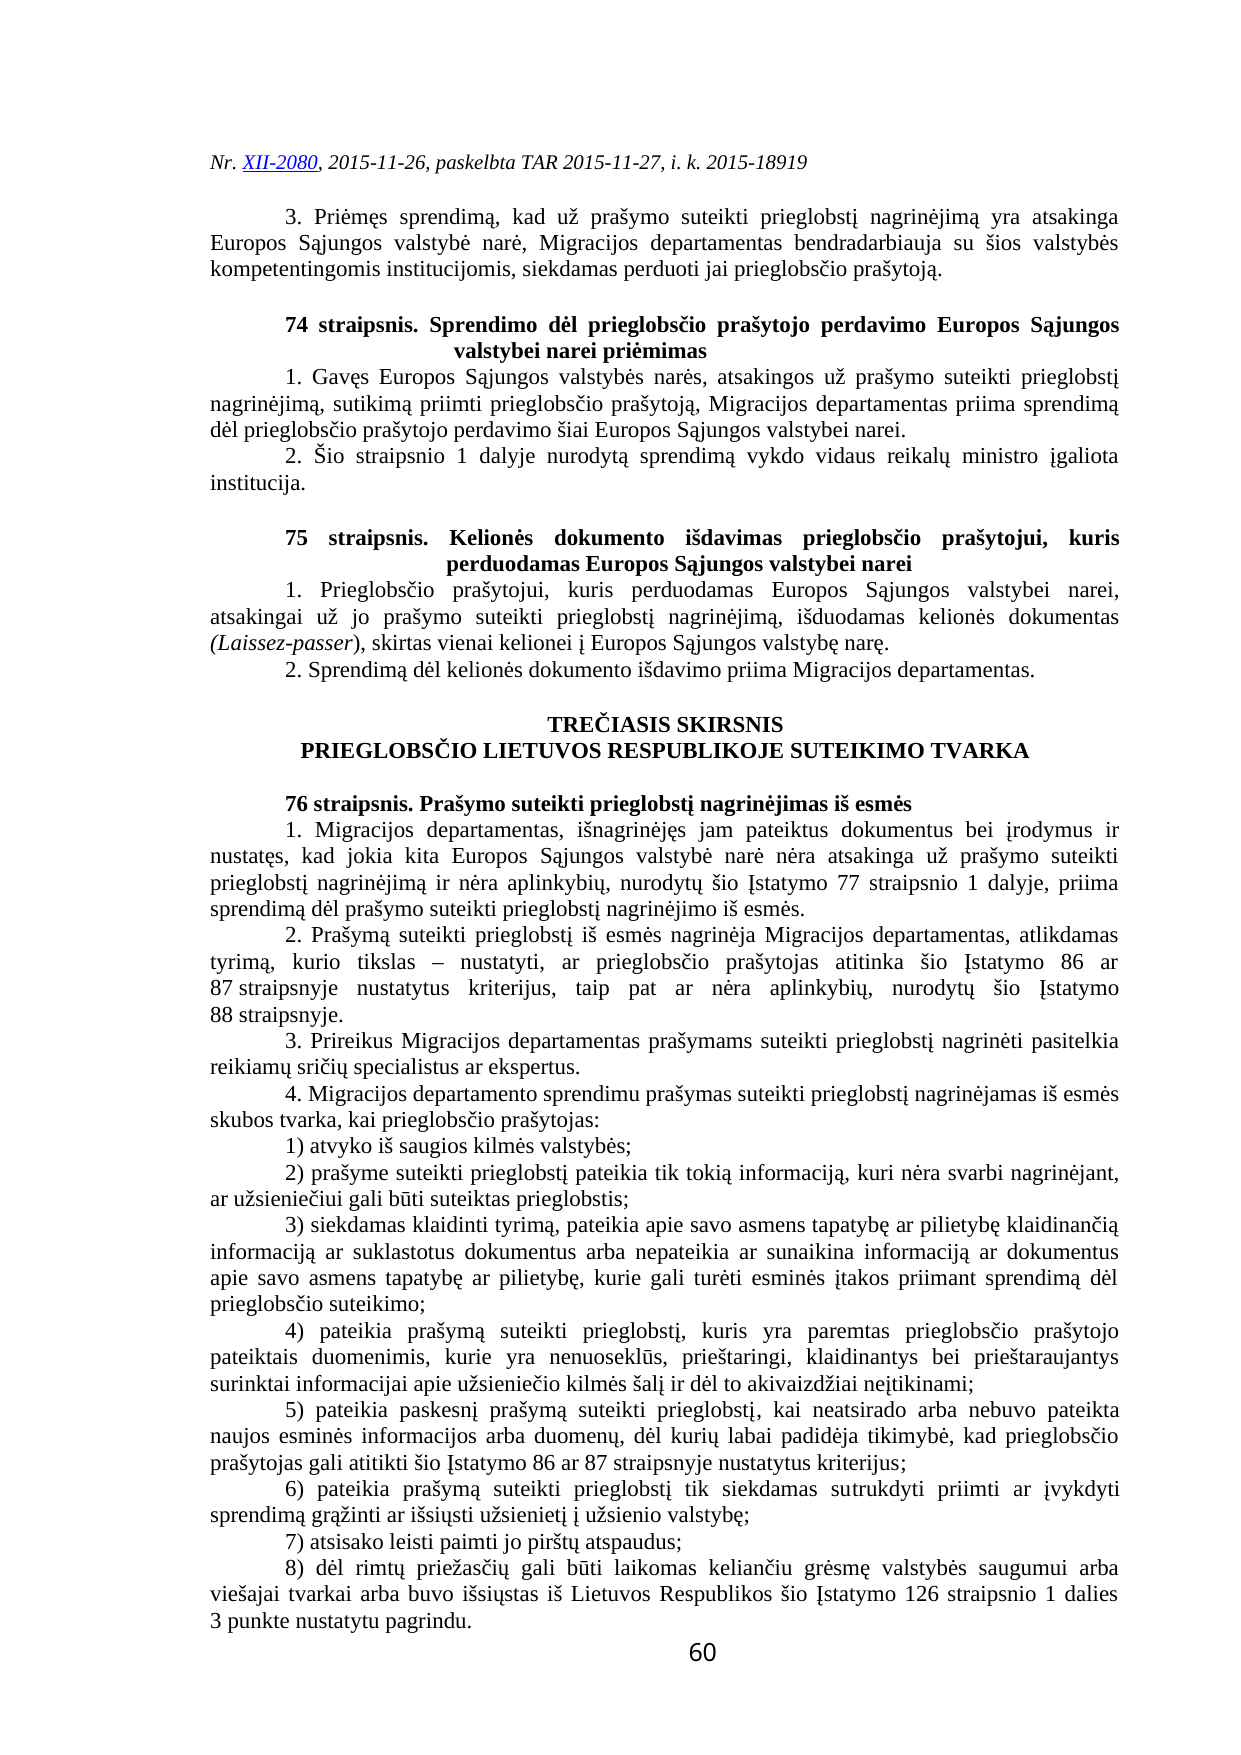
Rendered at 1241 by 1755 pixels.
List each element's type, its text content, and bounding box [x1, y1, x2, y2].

text 2) prašyme suteikti prieglobstį pateikia tik tokią informaciją, kuri nėra svarbi nagrinėjant, ar užsieniečiui gali būti suteiktas prieglobstis; [210, 1159, 1120, 1211]
text 4) pateikia prašymą suteikti prieglobstį, kuris yra paremtas prieglobsčio prašytojo pateiktais duomenimis, kurie yra nenuoseklūs, prieštaringi, klaidinantys bei prieštaraujantys surinktai informacijai apie užsieniečio kilmės šalį ir dėl to akivaizdžiai neįtikinami; [210, 1317, 1120, 1396]
text 2. Sprendimą dėl kelionės dokumento išdavimo priima Migracijos departamentas. [160, 656, 1120, 682]
text TREČIASIS SKIRSNIS [210, 711, 1120, 737]
text 3) siekdamas klaidinti tyrimą, pateikia apie savo asmens tapatybę ar pilietybę klaidinančią informaciją ar suklastotus dokumentus arba nepateikia ar sunaikina informaciją ar dokumentus apie savo asmens tapatybę ar pilietybę, kurie gali turėti esminės įtakos priimant sprendimą dėl prieglobsčio suteikimo; [210, 1211, 1120, 1317]
text 8) dėl rimtų priežasčių gali būti laikomas keliančiu grėsmę valstybės saugumui arba viešajai tvarkai arba buvo išsiųstas iš Lietuvos Respublikos šio Įstatymo 126 straipsnio 1 dalies 3 punkte nustatytu pagrindu. [210, 1554, 1120, 1633]
text 74 straipsnis. Sprendimo dėl prieglobsčio prašytojo perdavimo Europos Sąjungos valstybei narei priėmimas [285, 311, 1120, 363]
text 5) pateikia paskesnį prašymą suteikti prieglobstį, kai neatsirado arba nebuvo pateikta naujos esminės informacijos arba duomenų, dėl kurių labai padidėja tikimybė, kad prieglobsčio prašytojas gali atitikti šio Įstatymo 86 ar 87 straipsnyje nustatytus kriterijus; [210, 1396, 1120, 1475]
text 7) atsisako leisti paimti jo pirštų atspaudus; [210, 1528, 1120, 1554]
text 1. Gavęs Europos Sąjungos valstybės narės, atsakingos už prašymo suteikti prieglobstį nagrinėjimą, sutikimą priimti prieglobsčio prašytoją, Migracijos departamentas priima sprendimą dėl prieglobsčio prašytojo perdavimo šiai Europos Sąjungos valstybei narei. [210, 363, 1120, 442]
text PRIEGLOBSČIO LIETUVOS RESPUBLIKOJE SUTEIKIMO TVARKA [210, 737, 1120, 763]
text 1. Migracijos departamentas, išnagrinėjęs jam pateiktus dokumentus bei įrodymus ir nustatęs, kad jokia kita Europos Sąjungos valstybė narė nėra atsakinga už prašymo suteikti prieglobstį nagrinėjimą ir nėra aplinkybių, nurodytų šio Įstatymo 77 straipsnio 1 dalyje, priima sprendimą dėl prašymo suteikti prieglobstį nagrinėjimo iš esmės. [210, 816, 1120, 922]
text 4. Migracijos departamento sprendimu prašymas suteikti prieglobstį nagrinėjamas iš esmės skubos tvarka, kai prieglobsčio prašytojas: [210, 1080, 1120, 1132]
text 1) atvyko iš saugios kilmės valstybės; [210, 1132, 1120, 1159]
text 3. Prireikus Migracijos departamentas prašymams suteikti prieglobstį nagrinėti pasitelkia reikiamų sričių specialistus ar ekspertus. [210, 1027, 1120, 1080]
text 3. Priėmęs sprendimą, kad už prašymo suteikti prieglobstį nagrinėjimą yra atsakinga Europos Sąjungos valstybė narė, Migracijos departamentas bendradarbiauja su šios valstybės kompetentingomis institucijomis, siekdamas perduoti jai prieglobsčio prašytoją. [210, 203, 1120, 282]
text 2. Šio straipsnio 1 dalyje nurodytą sprendimą vykdo vidaus reikalų ministro įgaliota institucija. [210, 442, 1120, 495]
text 1. Prieglobsčio prašytojui, kuris perduodamas Europos Sąjungos valstybei narei, atsakingai už jo prašymo suteikti prieglobstį nagrinėjimą, išduodamas kelionės dokumentas (Laissez-passer), skirtas vienai kelionei į Europos Sąjungos valstybę narę. [210, 577, 1120, 656]
text Nr. XII-2080, 2015-11-26, paskelbta TAR 2015-11-27, i. k. 2015-18919 [210, 150, 1120, 174]
text 6) pateikia prašymą suteikti prieglobstį tik siekdamas sutrukdyti priimti ar įvykdyti sprendimą grąžinti ar išsiųsti užsienietį į užsienio valstybę; [210, 1475, 1120, 1528]
text 2. Prašymą suteikti prieglobstį iš esmės nagrinėja Migracijos departamentas, atlikdamas tyrimą, kurio tikslas – nustatyti, ar prieglobsčio prašytojas atitinka šio Įstatymo 86 ar 87 straipsnyje nustatytus kriterijus, taip pat ar nėra aplinkybių, nurodytų šio Įstatymo 88 straipsnyje. [210, 922, 1120, 1027]
text 75 straipsnis. Kelionės dokumento išdavimas prieglobsčio prašytojui, kuris perduodamas Europos Sąjungos valstybei narei [285, 524, 1120, 577]
text 76 straipsnis. Prašymo suteikti prieglobstį nagrinėjimas iš esmės [210, 790, 1120, 816]
